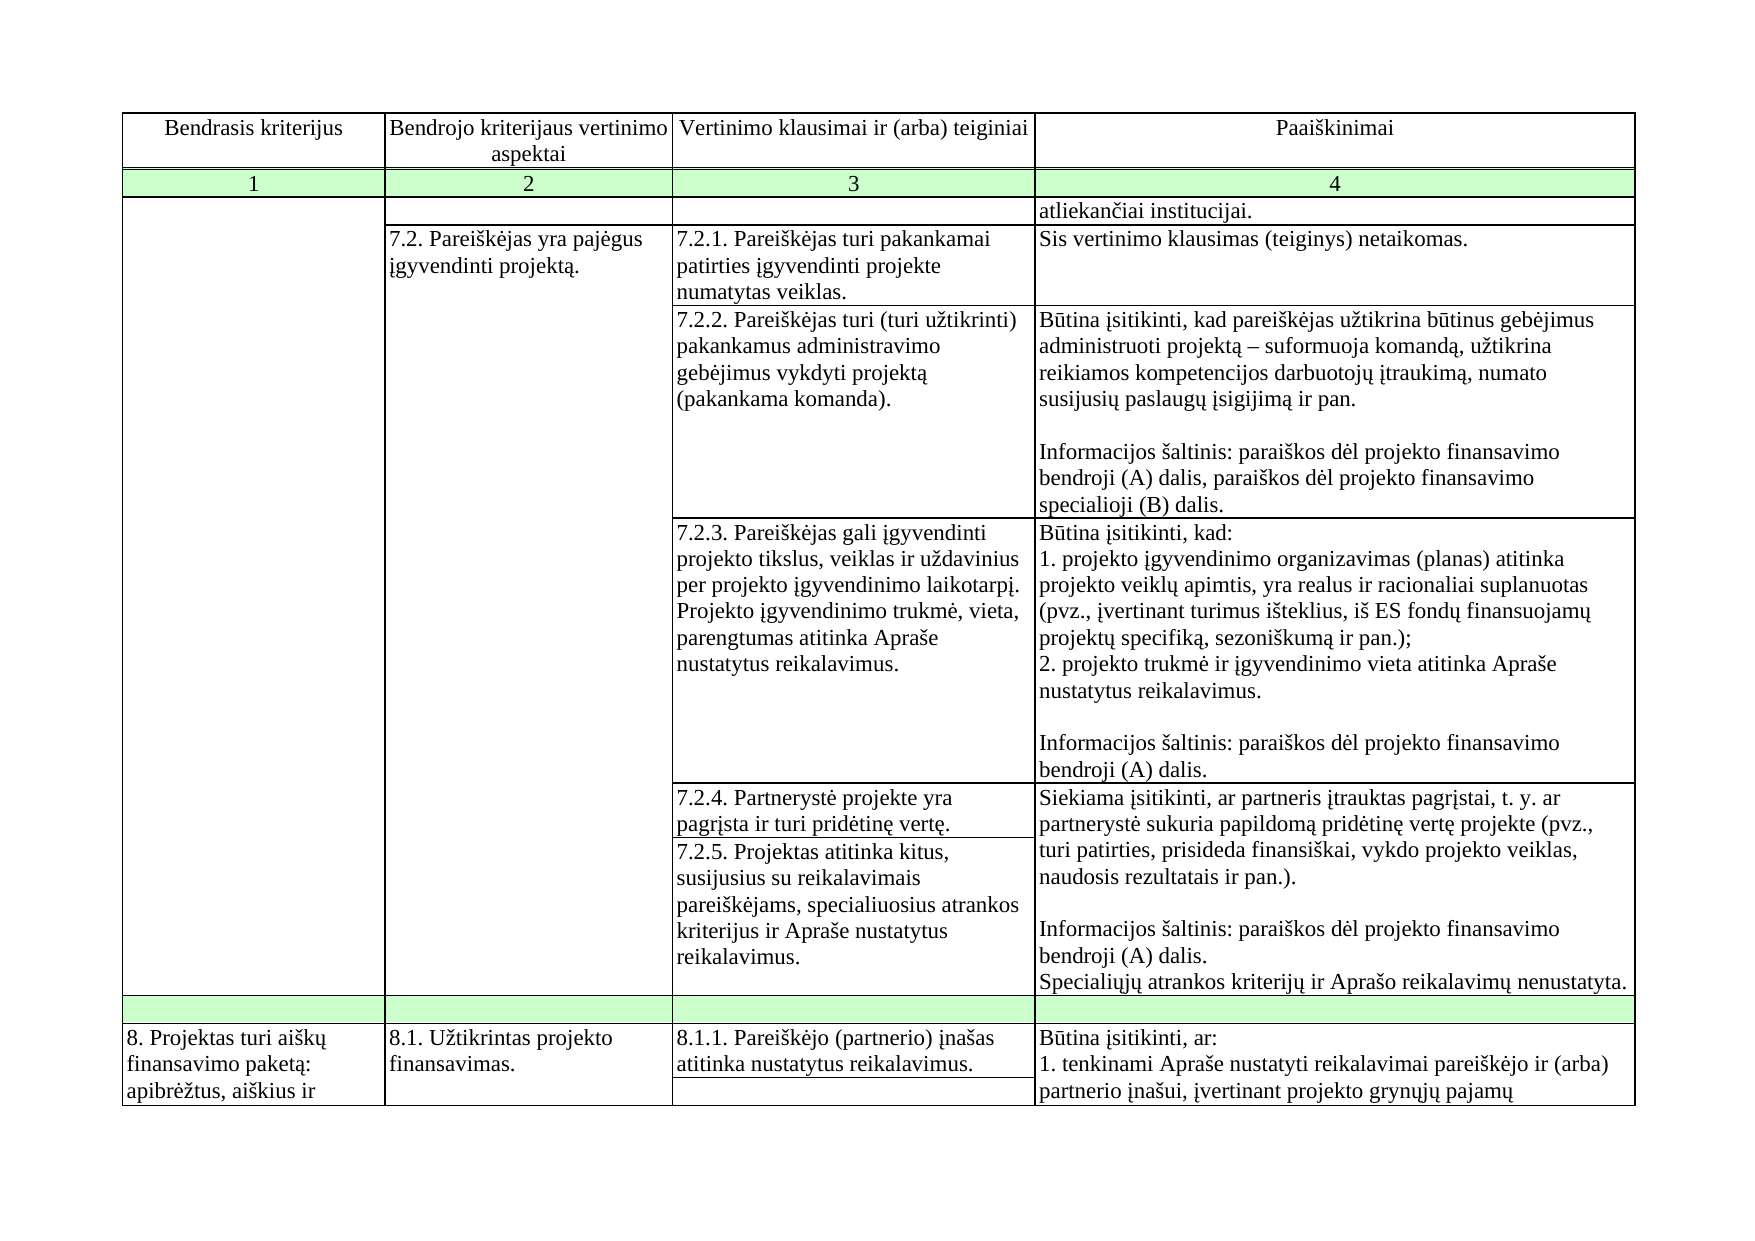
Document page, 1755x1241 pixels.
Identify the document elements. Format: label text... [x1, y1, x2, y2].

table_cell Sis vertinimo klausimas (teiginys) netaikomas. [1036, 226, 1634, 304]
table_cell 4 [1036, 170, 1634, 196]
table_cell [123, 198, 384, 994]
table_cell 7.2.1. Pareiškėjas turi pakankamai patirties įgyvendinti projekte numatytas veiklas. [673, 226, 1034, 304]
table_cell [673, 198, 1034, 224]
table_cell 7.2.4. Partnerystė projekte yra pagrįsta ir turi pridėtinę vertę. [673, 784, 1034, 836]
table_cell [673, 1078, 1034, 1104]
table_cell Būtina įsitikinti, ar: 1. tenkinami Apraše nustatyti reikalavimai pareiškėjo ir (arba) partnerio įnašui, įvertinant projekto grynųjų pajamų [1036, 1024, 1634, 1104]
table_cell Būtina įsitikinti, kad: 1. projekto įgyvendinimo organizavimas (planas) atitinka projekto veiklų apimtis, yra realus ir racionaliai suplanuotas (pvz., įvertinant turimus išteklius, iš ES fondų finansuojamų projektų specifiką, sezoniškumą ir pan.); 2. projekto trukmė ir įgyvendinimo vieta atitinka Apraše nustatytus reikalavimus. Informacijos šaltinis: paraiškos dėl projekto finansavimo bendroji (A) dalis. [1036, 519, 1634, 782]
table_cell 8. Projektas turi aiškų finansavimo paketą: apibrėžtus, aiškius ir [123, 1024, 384, 1104]
table_cell [673, 996, 1034, 1022]
table_cell 1 [123, 170, 384, 196]
table_header Paaiškinimai [1036, 114, 1634, 167]
table_cell 3 [673, 170, 1034, 196]
table_cell 7.2.3. Pareiškėjas gali įgyvendinti projekto tikslus, veiklas ir uždavinius per projekto įgyvendinimo laikotarpį. Projekto įgyvendinimo trukmė, vieta, parengtumas atitinka Apraše nustatytus reikalavimus. [673, 519, 1034, 782]
table_cell 8.1.1. Pareiškėjo (partnerio) įnašas atitinka nustatytus reikalavimus. [673, 1024, 1034, 1077]
table_cell 8.1. Užtikrintas projekto finansavimas. [386, 1024, 672, 1104]
table_cell 7.2.2. Pareiškėjas turi (turi užtikrinti) pakankamus administravimo gebėjimus vykdyti projektą (pakankama komanda). [673, 306, 1034, 517]
table_cell 2 [386, 170, 672, 196]
table_cell 7.2. Pareiškėjas yra pajėgus įgyvendinti projektą. [386, 226, 672, 994]
table_cell atliekančiai institucijai. [1036, 198, 1634, 224]
table_cell 7.2.5. Projektas atitinka kitus, susijusius su reikalavimais pareiškėjams, specialiuosius atrankos kriterijus ir Apraše nustatytus reikalavimus. [673, 838, 1034, 994]
table_cell Siekiama įsitikinti, ar partneris įtrauktas pagrįstai, t. y. ar partnerystė sukuria papildomą pridėtinę vertę projekte (pvz., turi patirties, prisideda finansiškai, vykdo projekto veiklas, naudosis rezultatais ir pan.). Informacijos šaltinis: paraiškos dėl projekto finansavimo bendroji (A) dalis. Specialiųjų atrankos kriterijų ir Aprašo reikalavimų nenustatyta. [1036, 784, 1634, 994]
table_cell [123, 996, 384, 1022]
table_cell [1036, 996, 1634, 1022]
table_header Vertinimo klausimai ir (arba) teiginiai [673, 114, 1034, 167]
table_cell [386, 198, 672, 224]
table_header Bendrasis kriterijus [123, 114, 384, 167]
table_header Bendrojo kriterijaus vertinimo aspektai [386, 114, 672, 167]
table_cell [386, 996, 672, 1022]
table_cell Būtina įsitikinti, kad pareiškėjas užtikrina būtinus gebėjimus administruoti projektą – suformuoja komandą, užtikrina reikiamos kompetencijos darbuotojų įtraukimą, numato susijusių paslaugų įsigijimą ir pan. Informacijos šaltinis: paraiškos dėl projekto finansavimo bendroji (A) dalis, paraiškos dėl projekto finansavimo specialioji (B) dalis. [1036, 306, 1634, 517]
